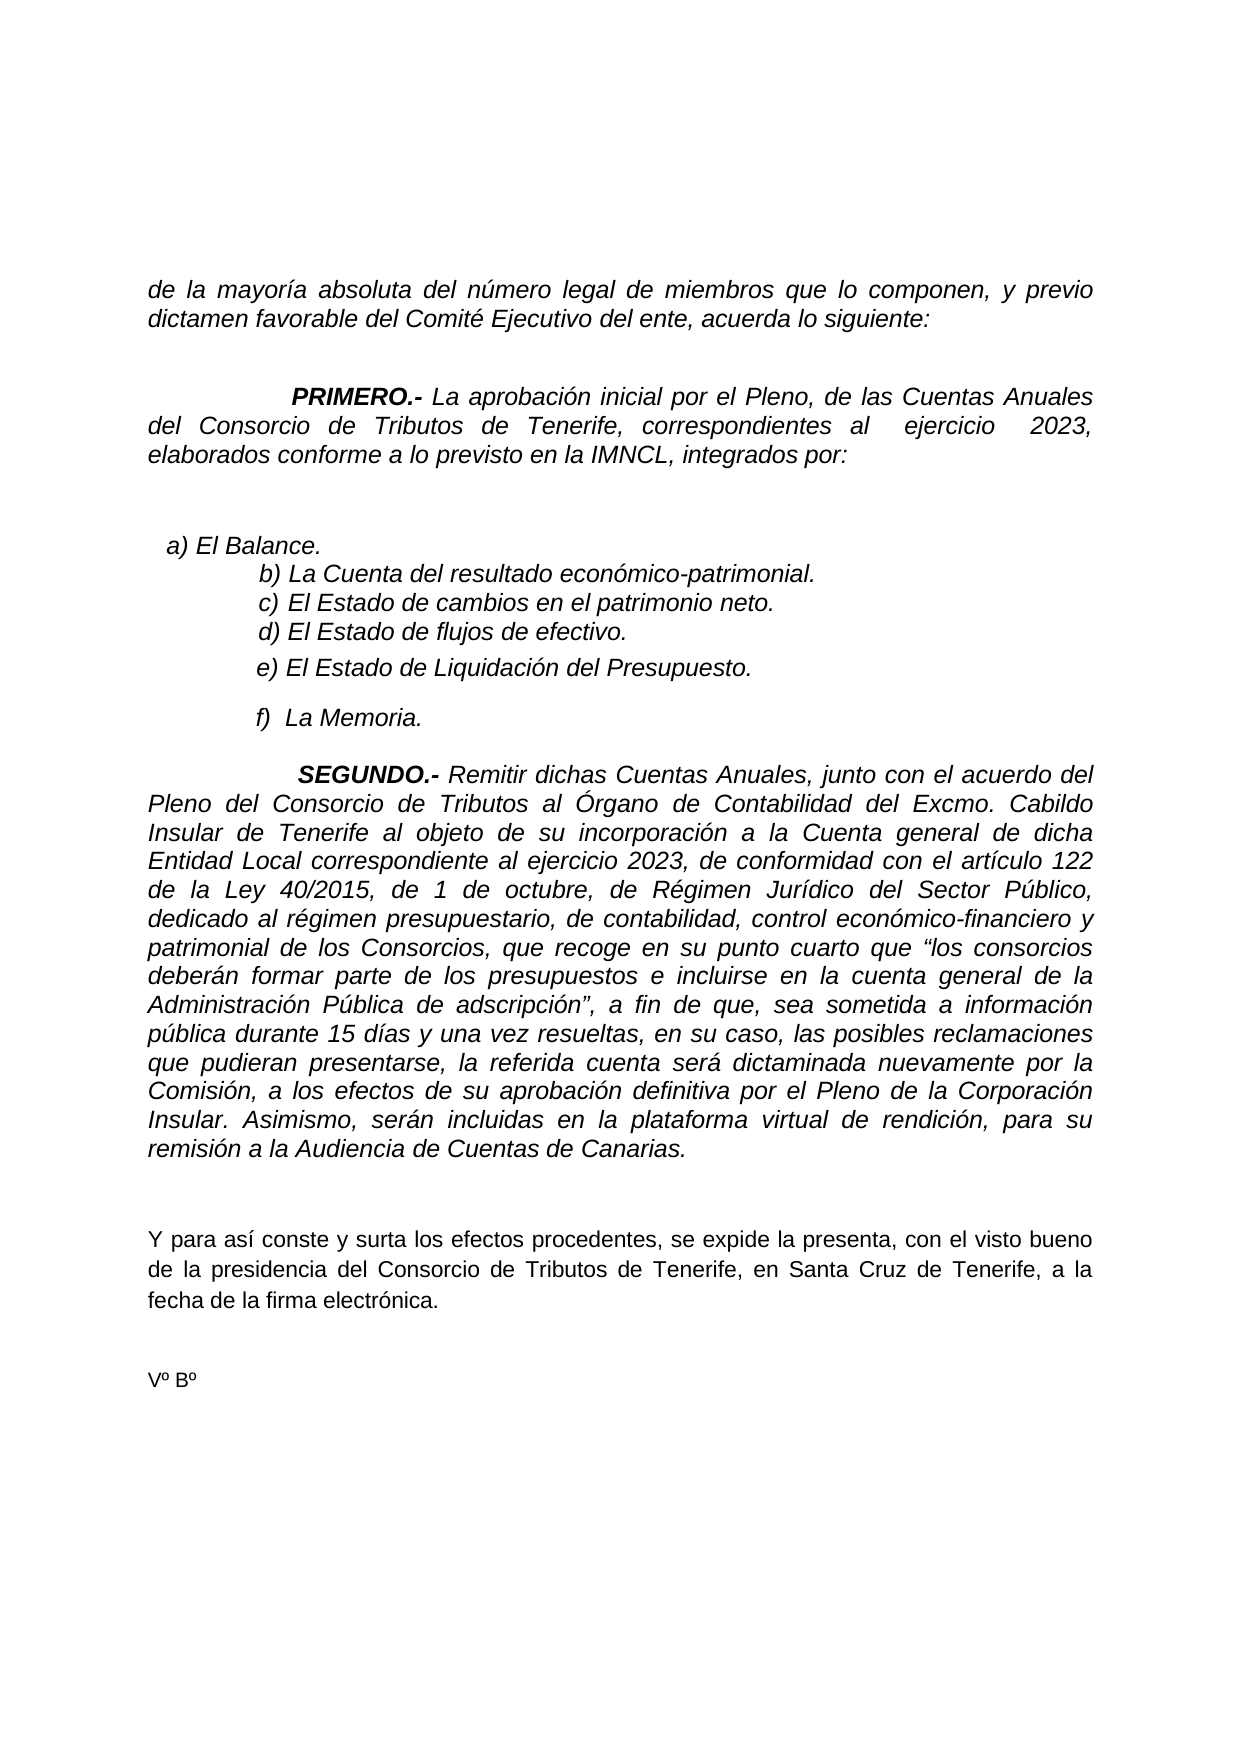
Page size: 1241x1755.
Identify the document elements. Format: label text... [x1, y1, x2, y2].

text Vº Bº [148, 1368, 1105, 1392]
list La Memoria. [256, 702, 1105, 731]
text de la mayoría absoluta del número legal de miembros que lo componen, y previo dictamen favorable del Comité Ejecutivo del ente, acuerda lo siguiente: [148, 275, 1093, 333]
text SEGUNDO.- Remitir dichas Cuentas Anuales, junto con el acuerdo del Pleno del Consorcio de Tributos al Órgano de Contabilidad del Excmo. Cabildo Insular de Tenerife al objeto de su incorporación a la Cuenta general de dicha Entidad Local correspondiente al ejercicio 2023, de conformidad con el artículo 122 de la Ley 40/2015, de 1 de octubre, de Régimen Jurídico del Sector Público, dedicado al régimen presupuestario, de contabilidad, control económico-financiero y patrimonial de los Consorcios, que recoge en su punto cuarto que “los consorcios deberán formar parte de los presupuestos e incluirse en la cuenta general de la Administración Pública de adscripción”, a fin de que, sea sometida a información pública durante 15 días y una vez resueltas, en su caso, las posibles reclamaciones que pudieran presentarse, la referida cuenta será dictaminada nuevamente por la Comisión, a los efectos de su aprobación definitiva por el Pleno de la Corporación Insular. Asimismo, serán incluidas en la plataforma virtual de rendición, para su remisión a la Audiencia de Cuentas de Canarias. [148, 760, 1093, 1162]
list El Estado de flujos de efectivo. [258, 617, 1105, 646]
list La Cuenta del resultado económico-patrimonial. [259, 559, 1105, 588]
subtitle Y para así conste y surta los efectos procedentes, se expide la presenta, con el visto bueno de la presidencia del Consorcio de Tributos de Tenerife, en Santa Cruz de Tenerife, a la fecha de la firma electrónica. [148, 1226, 1093, 1313]
list El Estado de Liquidación del Presupuesto. [256, 653, 1105, 682]
list El Balance. [166, 531, 1105, 559]
text PRIMERO.- La aprobación inicial por el Pleno, de las Cuentas Anuales del Consorcio de Tributos de Tenerife, correspondientes al ejercicio 2023, elaborados conforme a lo previsto en la IMNCL, integrados por: [148, 382, 1093, 469]
list El Estado de cambios en el patrimonio neto. [258, 588, 1105, 617]
